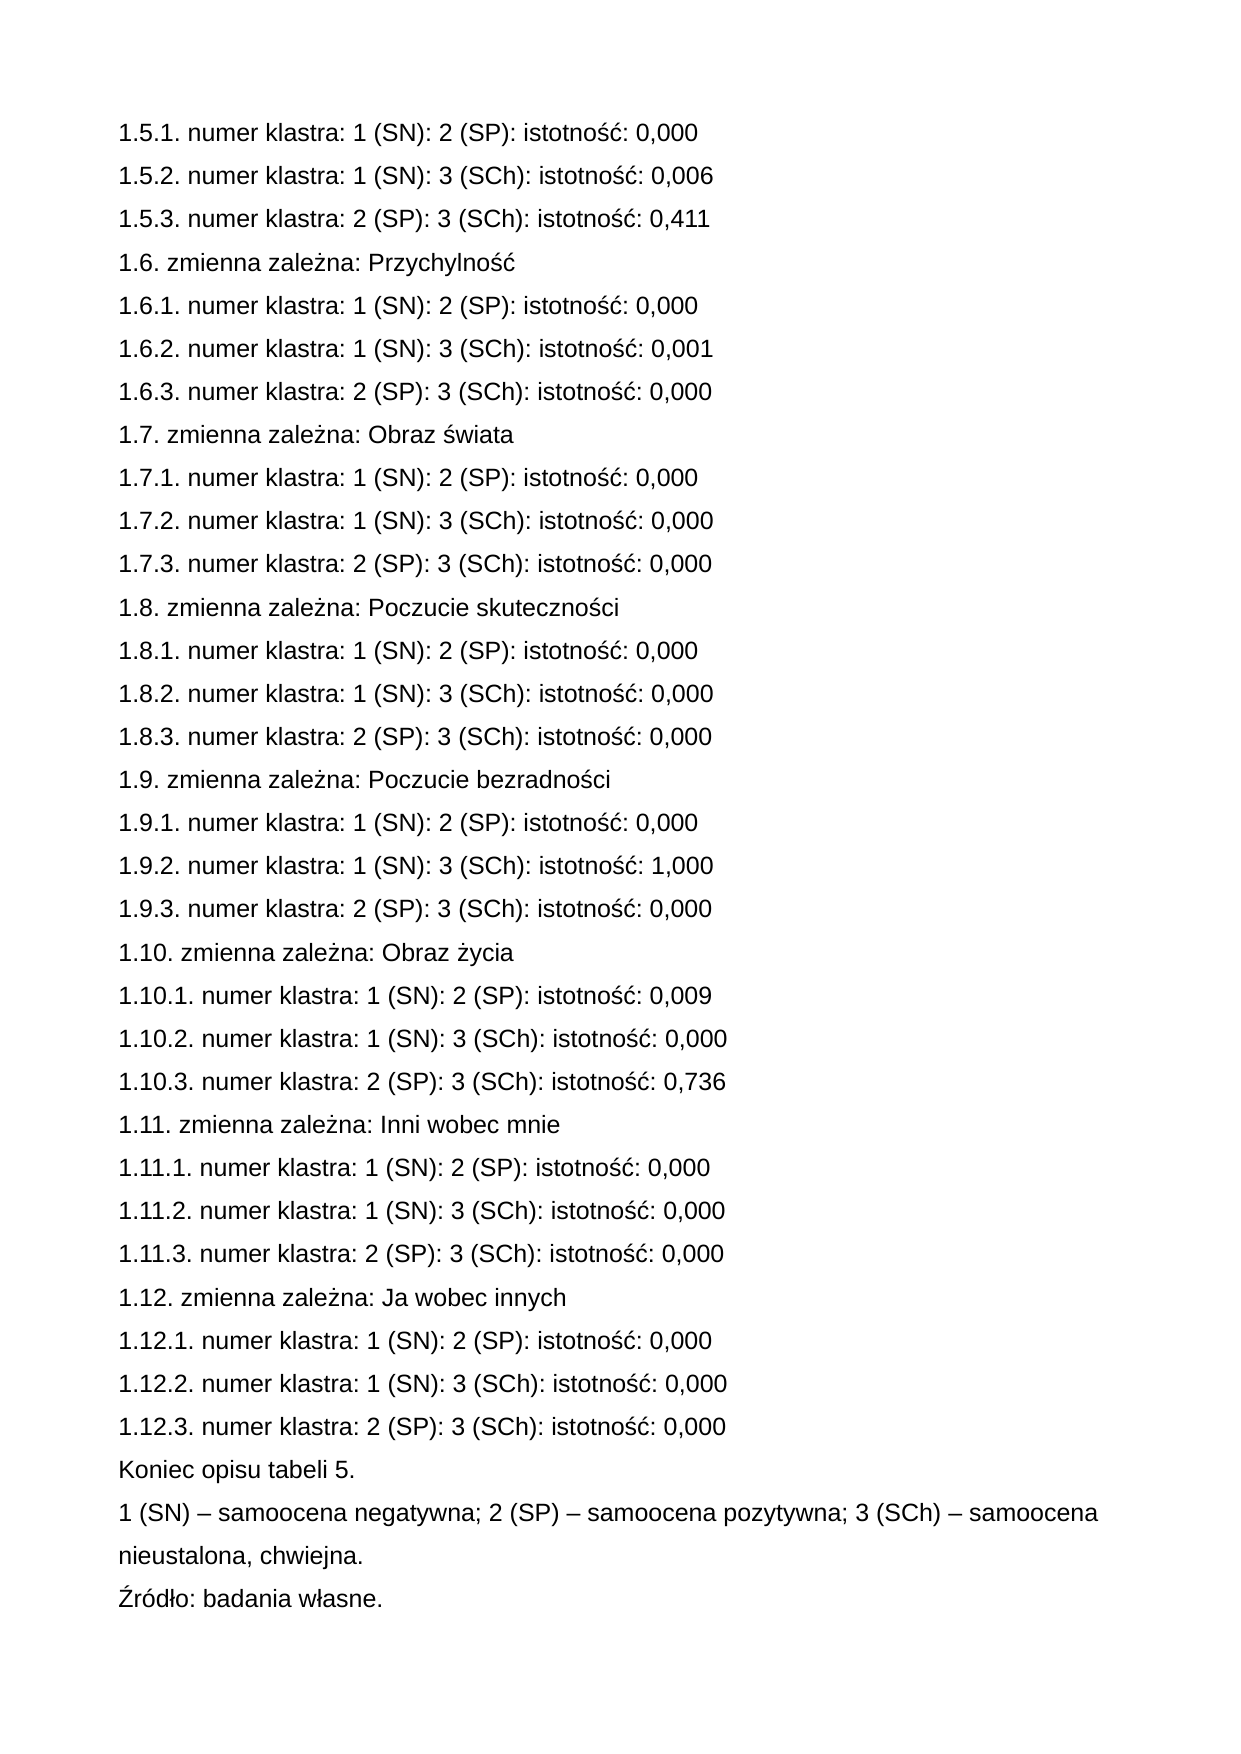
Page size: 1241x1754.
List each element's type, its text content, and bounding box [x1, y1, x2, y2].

text 1.7.3. numer klastra: 2 (SP): 3 (SCh): istotność: 0,000 [118, 549, 1122, 578]
text 1.7.2. numer klastra: 1 (SN): 3 (SCh): istotność: 0,000 [118, 506, 1122, 535]
text 1.8.3. numer klastra: 2 (SP): 3 (SCh): istotność: 0,000 [118, 722, 1122, 751]
text 1.8.1. numer klastra: 1 (SN): 2 (SP): istotność: 0,000 [118, 636, 1122, 664]
text 1.12.3. numer klastra: 2 (SP): 3 (SCh): istotność: 0,000 [118, 1412, 1122, 1441]
text 1.6.1. numer klastra: 1 (SN): 2 (SP): istotność: 0,000 [118, 291, 1122, 319]
text 1 (SN) – samoocena negatywna; 2 (SP) – samoocena pozytywna; 3 (SCh) – samoocena nieustalona, chwiejna. [118, 1498, 1122, 1570]
text 1.6.3. numer klastra: 2 (SP): 3 (SCh): istotność: 0,000 [118, 377, 1122, 406]
text 1.12. zmienna zależna: Ja wobec innych [118, 1282, 1122, 1311]
text 1.9.2. numer klastra: 1 (SN): 3 (SCh): istotność: 1,000 [118, 851, 1122, 880]
text 1.7.1. numer klastra: 1 (SN): 2 (SP): istotność: 0,000 [118, 463, 1122, 492]
text 1.10.3. numer klastra: 2 (SP): 3 (SCh): istotność: 0,736 [118, 1067, 1122, 1096]
text 1.8. zmienna zależna: Poczucie skuteczności [118, 592, 1122, 621]
text 1.10.1. numer klastra: 1 (SN): 2 (SP): istotność: 0,009 [118, 981, 1122, 1009]
text 1.12.1. numer klastra: 1 (SN): 2 (SP): istotność: 0,000 [118, 1326, 1122, 1354]
text 1.9. zmienna zależna: Poczucie bezradności [118, 765, 1122, 794]
text 1.6.2. numer klastra: 1 (SN): 3 (SCh): istotność: 0,001 [118, 334, 1122, 362]
text 1.5.3. numer klastra: 2 (SP): 3 (SCh): istotność: 0,411 [118, 204, 1122, 233]
text Koniec opisu tabeli 5. [118, 1455, 1122, 1484]
text 1.6. zmienna zależna: Przychylność [118, 247, 1122, 276]
text 1.12.2. numer klastra: 1 (SN): 3 (SCh): istotność: 0,000 [118, 1369, 1122, 1397]
text 1.10. zmienna zależna: Obraz życia [118, 937, 1122, 966]
text 1.11. zmienna zależna: Inni wobec mnie [118, 1110, 1122, 1139]
text 1.11.2. numer klastra: 1 (SN): 3 (SCh): istotność: 0,000 [118, 1196, 1122, 1225]
text 1.5.2. numer klastra: 1 (SN): 3 (SCh): istotność: 0,006 [118, 161, 1122, 190]
text 1.11.1. numer klastra: 1 (SN): 2 (SP): istotność: 0,000 [118, 1153, 1122, 1182]
text Źródło: badania własne. [118, 1584, 1122, 1613]
text 1.9.1. numer klastra: 1 (SN): 2 (SP): istotność: 0,000 [118, 808, 1122, 837]
text 1.9.3. numer klastra: 2 (SP): 3 (SCh): istotność: 0,000 [118, 894, 1122, 923]
text 1.10.2. numer klastra: 1 (SN): 3 (SCh): istotność: 0,000 [118, 1024, 1122, 1052]
text 1.8.2. numer klastra: 1 (SN): 3 (SCh): istotność: 0,000 [118, 679, 1122, 707]
text 1.7. zmienna zależna: Obraz świata [118, 420, 1122, 449]
text 1.11.3. numer klastra: 2 (SP): 3 (SCh): istotność: 0,000 [118, 1239, 1122, 1268]
text 1.5.1. numer klastra: 1 (SN): 2 (SP): istotność: 0,000 [118, 118, 1122, 147]
